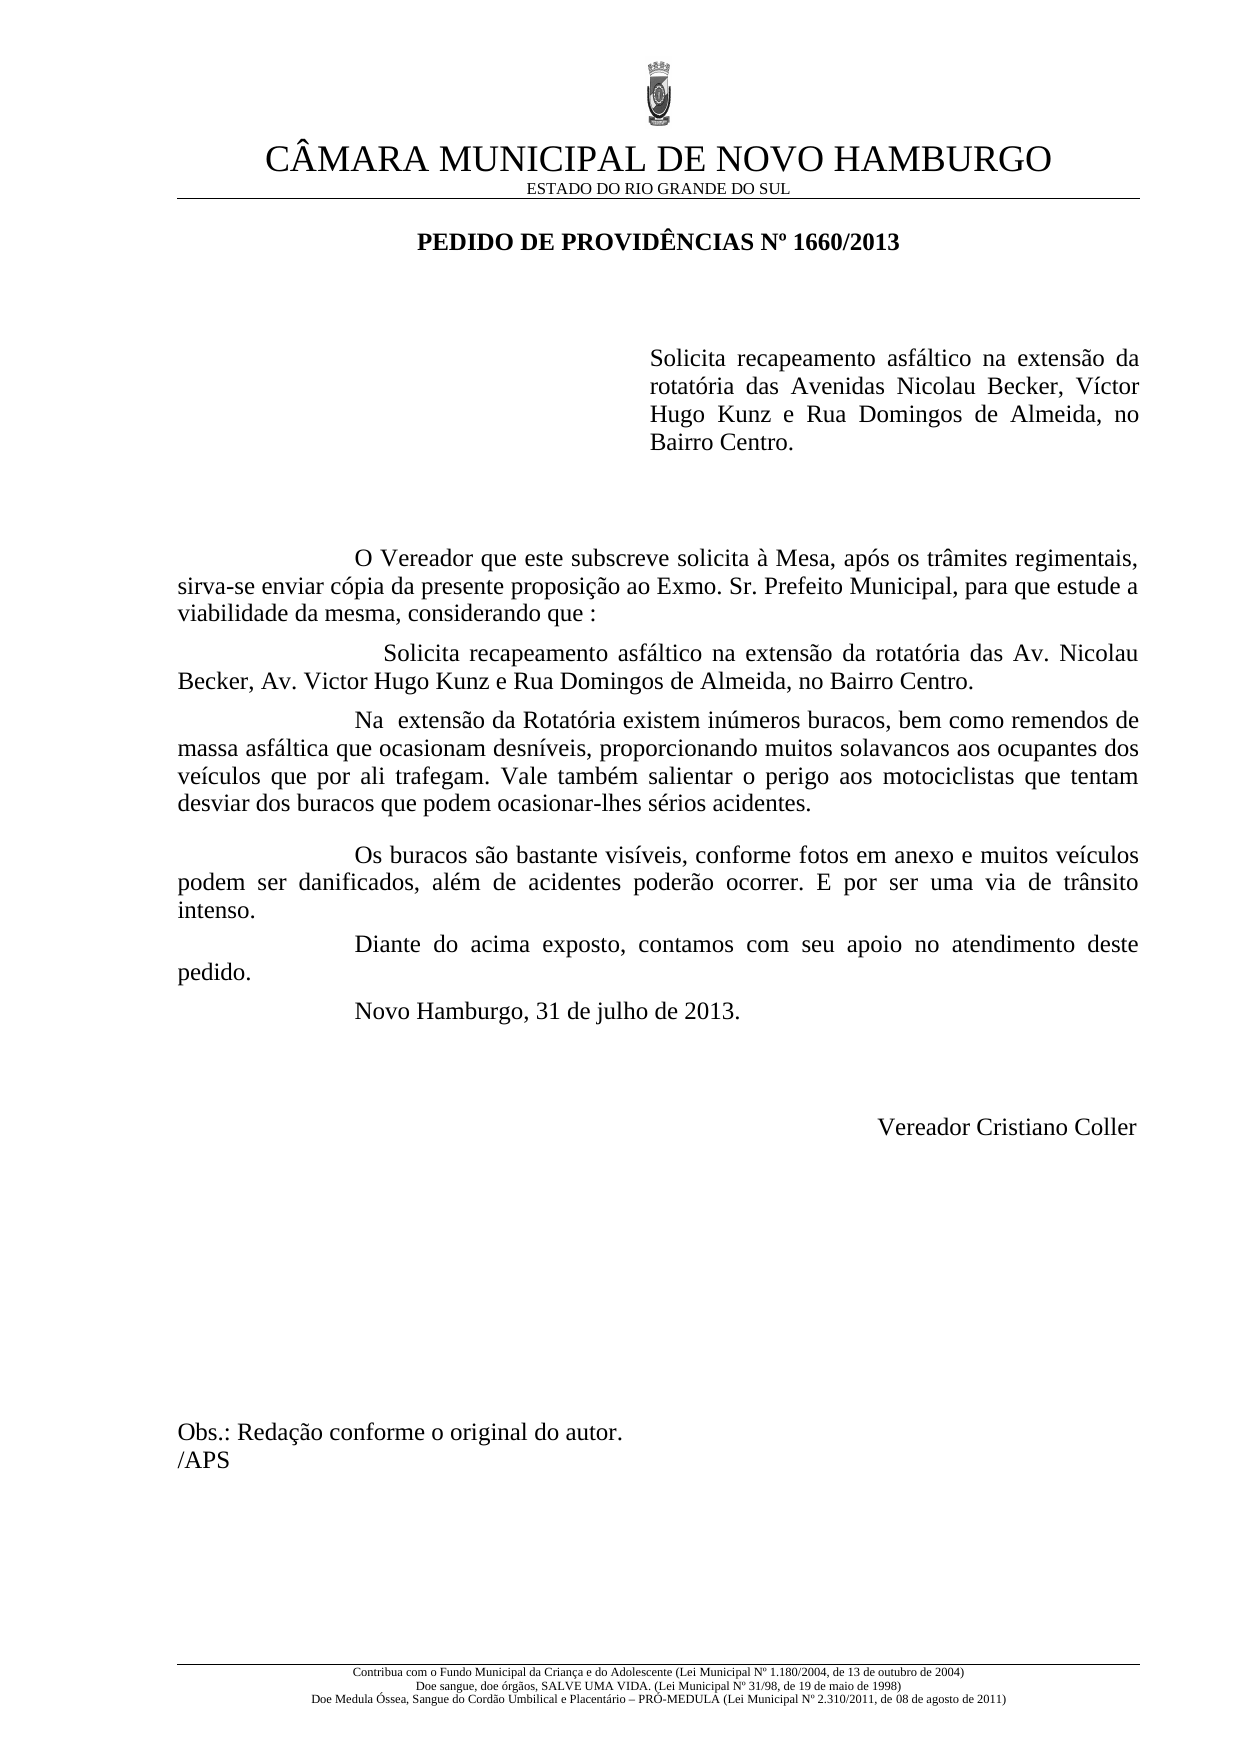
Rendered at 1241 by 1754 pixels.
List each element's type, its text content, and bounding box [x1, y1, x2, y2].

text Diante do acima exposto, contamos com seu apoio no atendimento deste pedido. [177, 930, 1140, 985]
text Obs.: Redação conforme o original do autor. [177, 1418, 1140, 1446]
text Solicita recapeamento asfáltico na extensão da rotatória das Av. Nicolau Becker, Av. Victor Hugo Kunz e Rua Domingos de Almeida, no Bairro Centro. [177, 639, 1140, 694]
text Os buracos são bastante visíveis, conforme fotos em anexo e muitos veículos podem ser danificados, além de acidentes poderão ocorrer. E por ser uma via de trânsito intenso. [177, 841, 1140, 924]
text Vereador Cristiano Coller [768, 1113, 1140, 1141]
text O Vereador que este subscreve solicita à Mesa, após os trâmites regimentais, sirva-se enviar cópia da presente proposição ao Exmo. Sr. Prefeito Municipal, para que estude a viabilidade da mesma, considerando que : [177, 544, 1140, 627]
text Novo Hamburgo, 31 de julho de 2013. [177, 997, 1140, 1025]
text PEDIDO DE PROVIDÊNCIAS Nº 1660/2013 [177, 228, 1140, 256]
text /APS [177, 1446, 1140, 1474]
text Na extensão da Rotatória existem inúmeros buracos, bem como remendos de massa asfáltica que ocasionam desníveis, proporcionando muitos solavancos aos ocupantes dos veículos que por ali trafegam. Vale também salientar o perigo aos motociclistas que tentam desviar dos buracos que podem ocasionar-lhes sérios acidentes. [177, 706, 1140, 817]
text Solicita recapeamento asfáltico na extensão da rotatória das Avenidas Nicolau Becker, Víctor Hugo Kunz e Rua Domingos de Almeida, no Bairro Centro. [649, 344, 1140, 455]
